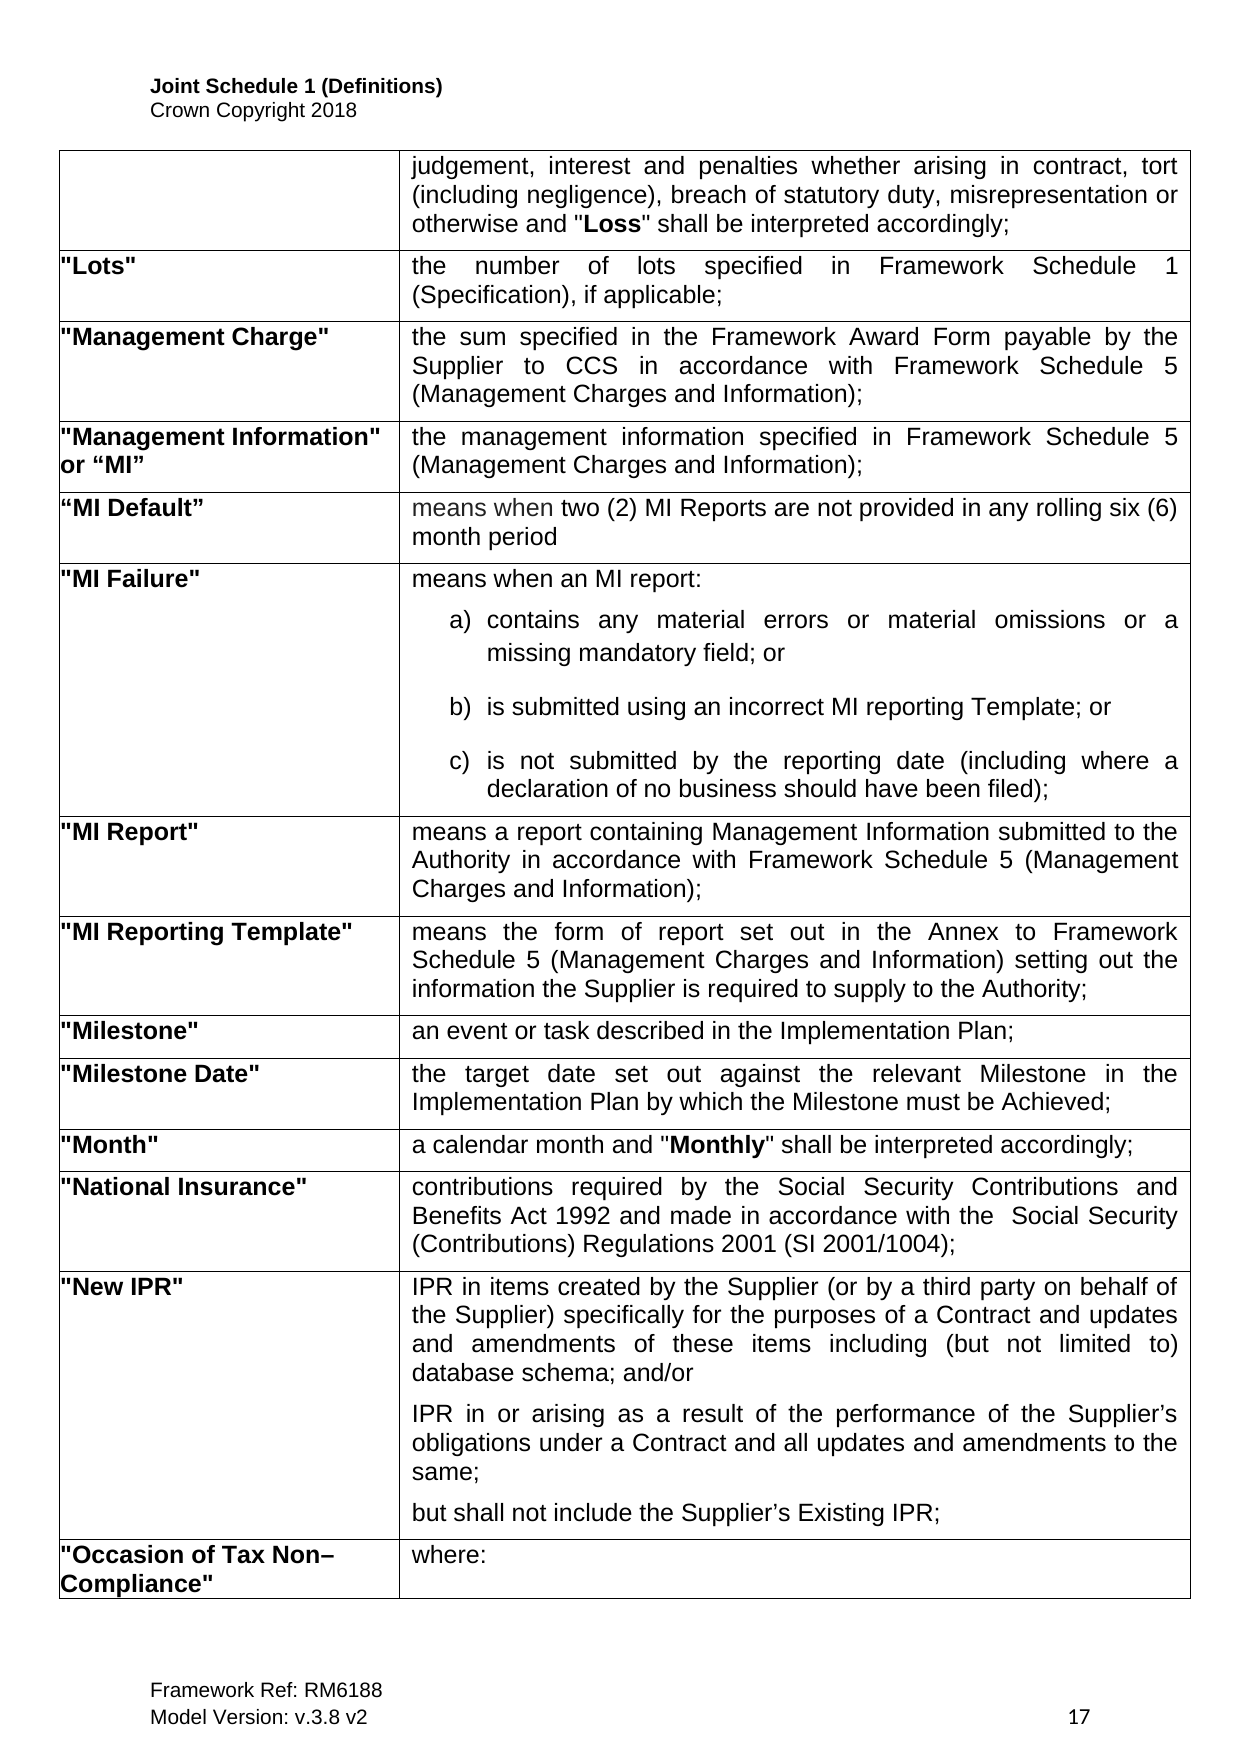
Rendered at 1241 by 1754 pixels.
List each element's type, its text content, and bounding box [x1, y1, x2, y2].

table_cell the target date set out against the relevant Milestone in the Implementation Plan by which the Milestone must be Achieved; [400, 1059, 1190, 1129]
table_cell "Lots" [60, 251, 399, 321]
table_cell "Management Information" or “MI” [60, 422, 399, 492]
table_cell means when two (2) MI Reports are not provided in any rolling six (6) month period [400, 493, 1190, 563]
table_cell judgement, interest and penalties whether arising in contract, tort (including negligence), breach of statutory duty, misrepresentation or otherwise and "Loss" shall be interpreted accordingly; [400, 151, 1190, 250]
table_cell means a report containing Management Information submitted to the Authority in accordance with Framework Schedule 5 (Management Charges and Information); [400, 817, 1190, 916]
table_cell IPR in items created by the Supplier (or by a third party on behalf of the Supplier) specifically for the purposes of a Contract and updates and amendments of these items including (but not limited to) database schema; and/or IPR in or arising as a result of the performance of the Supplier’s obligations under a Contract and all updates and amendments to the same; but shall not include the Supplier’s Existing IPR; [400, 1272, 1190, 1539]
table_cell "New IPR" [60, 1272, 399, 1539]
table_cell the number of lots specified in Framework Schedule 1 (Specification), if applicable; [400, 251, 1190, 321]
table_cell contributions required by the Social Security Contributions and Benefits Act 1992 and made in accordance with the Social Security (Contributions) Regulations 2001 (SI 2001/1004); [400, 1172, 1190, 1271]
table_cell means when an MI report: contains any material errors or material omissions or a missing mandatory field; or is submitted using an incorrect MI reporting Template; or is not submitted by the reporting date (including where a declaration of no business should have been filed); [400, 564, 1190, 816]
table_cell a calendar month and "Monthly" shall be interpreted accordingly; [400, 1130, 1190, 1171]
table_cell [60, 151, 399, 250]
table_cell "Milestone" [60, 1016, 399, 1058]
table_cell the sum specified in the Framework Award Form payable by the Supplier to CCS in accordance with Framework Schedule 5 (Management Charges and Information); [400, 322, 1190, 421]
table_cell "Month" [60, 1130, 399, 1171]
table_cell means the form of report set out in the Annex to Framework Schedule 5 (Management Charges and Information) setting out the information the Supplier is required to supply to the Authority; [400, 917, 1190, 1015]
table_cell "MI Failure" [60, 564, 399, 816]
table_cell “MI Default” [60, 493, 399, 563]
table_cell "Management Charge" [60, 322, 399, 421]
table_cell "MI Report" [60, 817, 399, 916]
table_cell an event or task described in the Implementation Plan; [400, 1016, 1190, 1058]
table_cell "MI Reporting Template" [60, 917, 399, 1015]
table_cell the management information specified in Framework Schedule 5 (Management Charges and Information); [400, 422, 1190, 492]
table_cell where: any Tax return of the Supplier submitted to a Relevant Tax Authority on or after 1 October 2012 is found on or after 1 April 2013 to be incorrect as a result of: i) a Relevant Tax Authority successfully challenging the Supplier under the General Anti-Abuse Rule or the Halifax Abuse Principle or under any Tax rules or legislation in any jurisdiction that have an effect equivalent or similar to the General Anti-Abuse Rule or the Halifax Abuse Principle; ii) the failure of an avoidance scheme which the Supplier was involved in, and which was, or should have been, notified to a Relevant Tax Authority under the DOTAS or any equivalent or similar regime in any jurisdiction; and/or any Tax return of the Supplier submitted to a Relevant Tax Authority on or after 1 October 2012 which gives rise, on or after 1 April 2013, to a criminal conviction in any jurisdiction for Tax related offences which is not spent at the Start Date or to a civil penalty for fraud or evasion; [400, 1540, 1190, 1598]
table_cell "National Insurance" [60, 1172, 399, 1271]
table_cell "Milestone Date" [60, 1059, 399, 1129]
table_cell "Occasion of Tax Non–Compliance" [60, 1540, 399, 1598]
